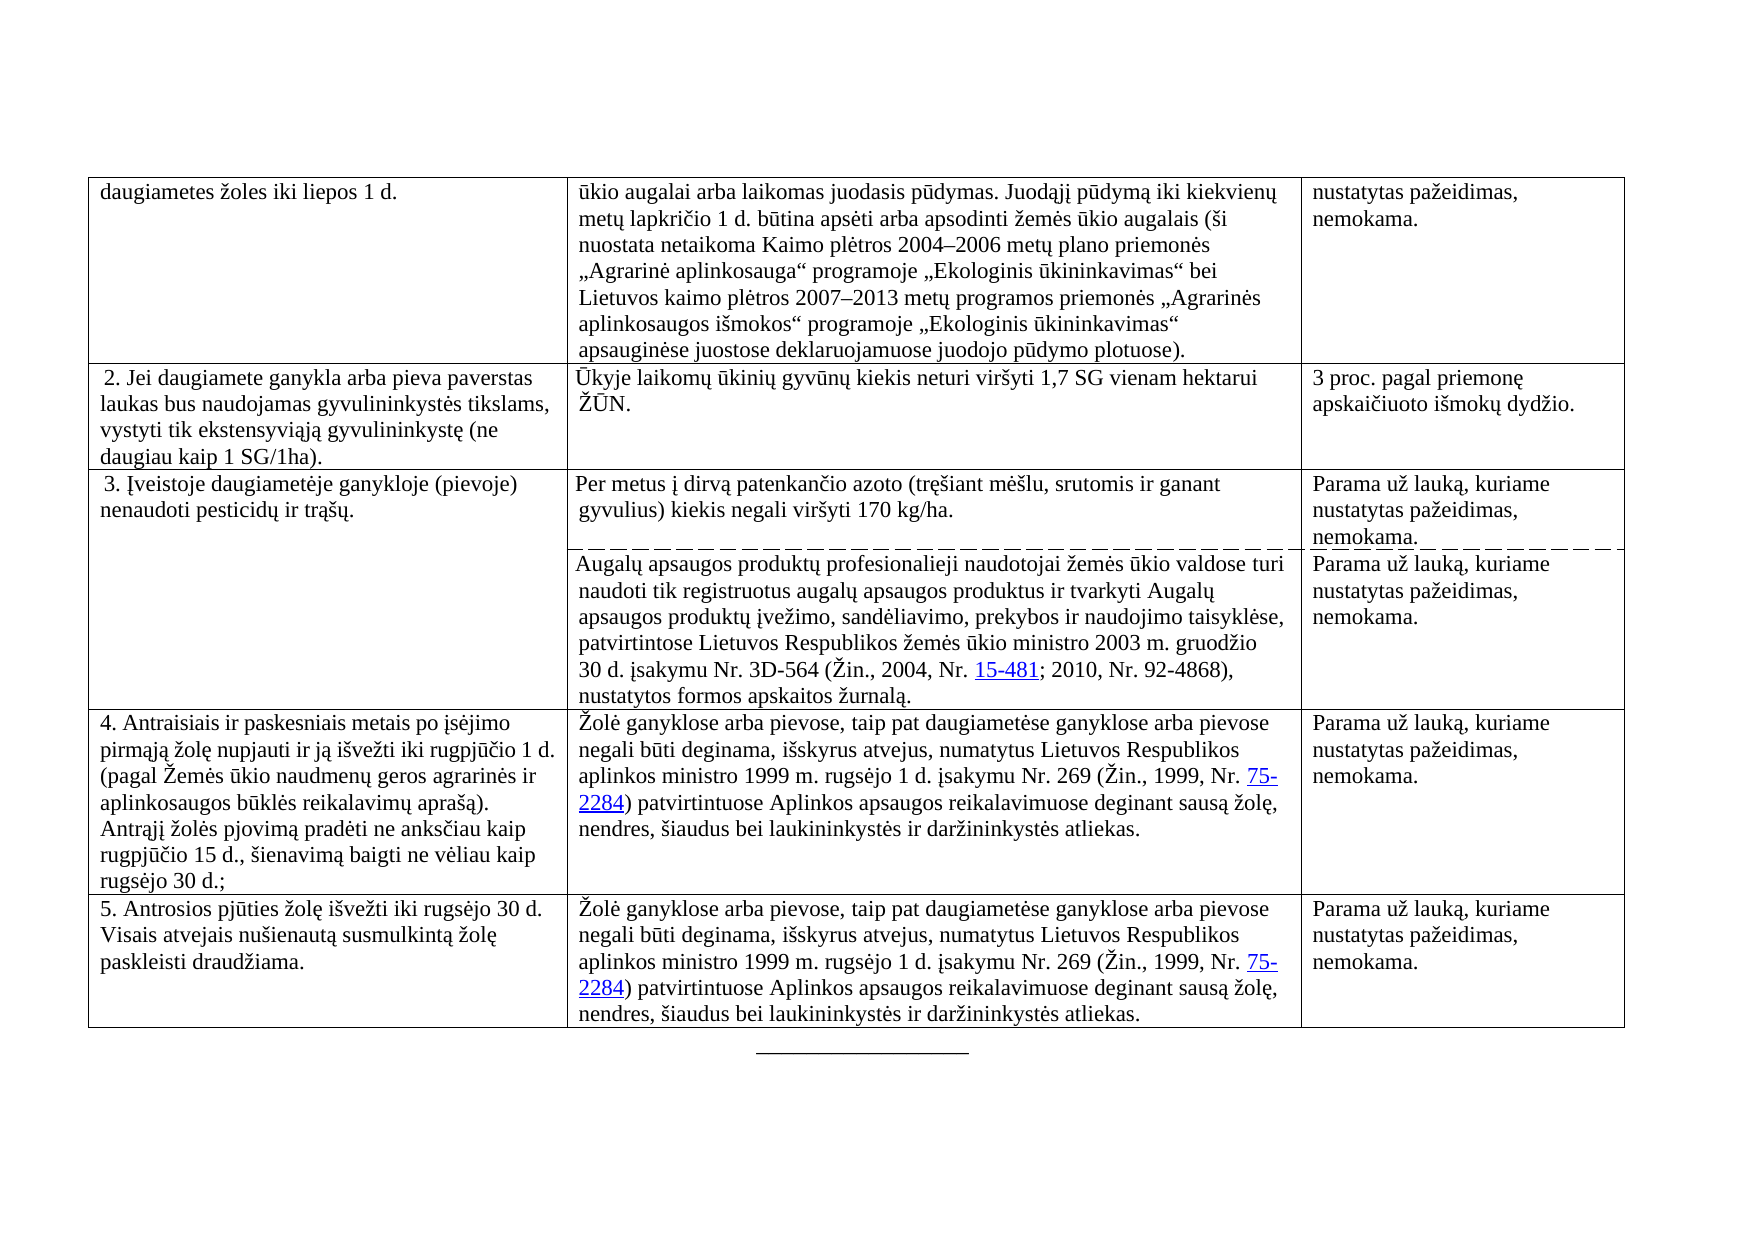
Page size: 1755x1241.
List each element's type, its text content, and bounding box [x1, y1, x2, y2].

table_cell 2. Jei daugiamete ganykla arba pieva paverstas laukas bus naudojamas gyvulininkystės tikslams, vystyti tik ekstensyviąją gyvulininkystę (ne daugiau kaip 1 SG/1ha). [89, 364, 567, 469]
table_cell ūkio augalai arba laikomas juodasis pūdymas. Juodąjį pūdymą iki kiekvienų metų lapkričio 1 d. būtina apsėti arba apsodinti žemės ūkio augalais (ši nuostata netaikoma Kaimo plėtros 2004–2006 metų plano priemonės „Agrarinė aplinkosauga“ programoje „Ekologinis ūkininkavimas“ bei Lietuvos kaimo plėtros 2007–2013 metų programos priemonės „Agrarinės aplinkosaugos išmokos“ programoje „Ekologinis ūkininkavimas“ apsauginėse juostose deklaruojamuose juodojo pūdymo plotuose). [568, 178, 1301, 363]
table_cell Per metus į dirvą patenkančio azoto (tręšiant mėšlu, srutomis ir ganant gyvulius) kiekis negali viršyti 170 kg/ha. [568, 470, 1301, 549]
table_cell daugiametes žoles iki liepos 1 d. [89, 178, 567, 363]
table_cell 3 proc. pagal priemonę apskaičiuoto išmokų dydžio. [1302, 364, 1624, 469]
table_cell Žolė ganyklose arba pievose, taip pat daugiametėse ganyklose arba pievose negali būti deginama, išskyrus atvejus, numatytus Lietuvos Respublikos aplinkos ministro 1999 m. rugsėjo 1 d. įsakymu Nr. 269 (Žin., 1999, Nr. 75-2284) patvirtintuose Aplinkos apsaugos reikalavimuose deginant sausą žolę, nendres, šiaudus bei laukininkystės ir daržininkystės atliekas. [568, 710, 1301, 894]
table_cell Parama už lauką, kuriame nustatytas pažeidimas, nemokama. [1302, 710, 1624, 894]
table_cell Augalų apsaugos produktų profesionalieji naudotojai žemės ūkio valdose turi naudoti tik registruotus augalų apsaugos produktus ir tvarkyti Augalų apsaugos produktų įvežimo, sandėliavimo, prekybos ir naudojimo taisyklėse, patvirtintose Lietuvos Respublikos žemės ūkio ministro 2003 m. gruodžio 30 d. įsakymu Nr. 3D-564 (Žin., 2004, Nr. 15-481; 2010, Nr. 92-4868), nustatytos formos apskaitos žurnalą. [568, 549, 1301, 708]
table_cell nustatytas pažeidimas, nemokama. [1302, 178, 1624, 363]
table_cell 4. Antraisiais ir paskesniais metais po įsėjimo pirmąją žolę nupjauti ir ją išvežti iki rugpjūčio 1 d. (pagal Žemės ūkio naudmenų geros agrarinės ir aplinkosaugos būklės reikalavimų aprašą). Antrąjį žolės pjovimą pradėti ne anksčiau kaip rugpjūčio 15 d., šienavimą baigti ne vėliau kaip rugsėjo 30 d.; [89, 710, 567, 894]
text _________________ [89, 1028, 1636, 1057]
table_cell Parama už lauką, kuriame nustatytas pažeidimas, nemokama. [1302, 549, 1624, 708]
table_cell 5. Antrosios pjūties žolę išvežti iki rugsėjo 30 d. Visais atvejais nušienautą susmulkintą žolę paskleisti draudžiama. [89, 895, 567, 1027]
table_cell Parama už lauką, kuriame nustatytas pažeidimas, nemokama. [1302, 895, 1624, 1027]
table_cell Žolė ganyklose arba pievose, taip pat daugiametėse ganyklose arba pievose negali būti deginama, išskyrus atvejus, numatytus Lietuvos Respublikos aplinkos ministro 1999 m. rugsėjo 1 d. įsakymu Nr. 269 (Žin., 1999, Nr. 75-2284) patvirtintuose Aplinkos apsaugos reikalavimuose deginant sausą žolę, nendres, šiaudus bei laukininkystės ir daržininkystės atliekas. [568, 895, 1301, 1027]
table_cell Parama už lauką, kuriame nustatytas pažeidimas, nemokama. [1302, 470, 1624, 549]
table_cell 3. Įveistoje daugiametėje ganykloje (pievoje) nenaudoti pesticidų ir trąšų. [89, 470, 567, 708]
table_cell Ūkyje laikomų ūkinių gyvūnų kiekis neturi viršyti 1,7 SG vienam hektarui ŽŪN. [568, 364, 1301, 469]
